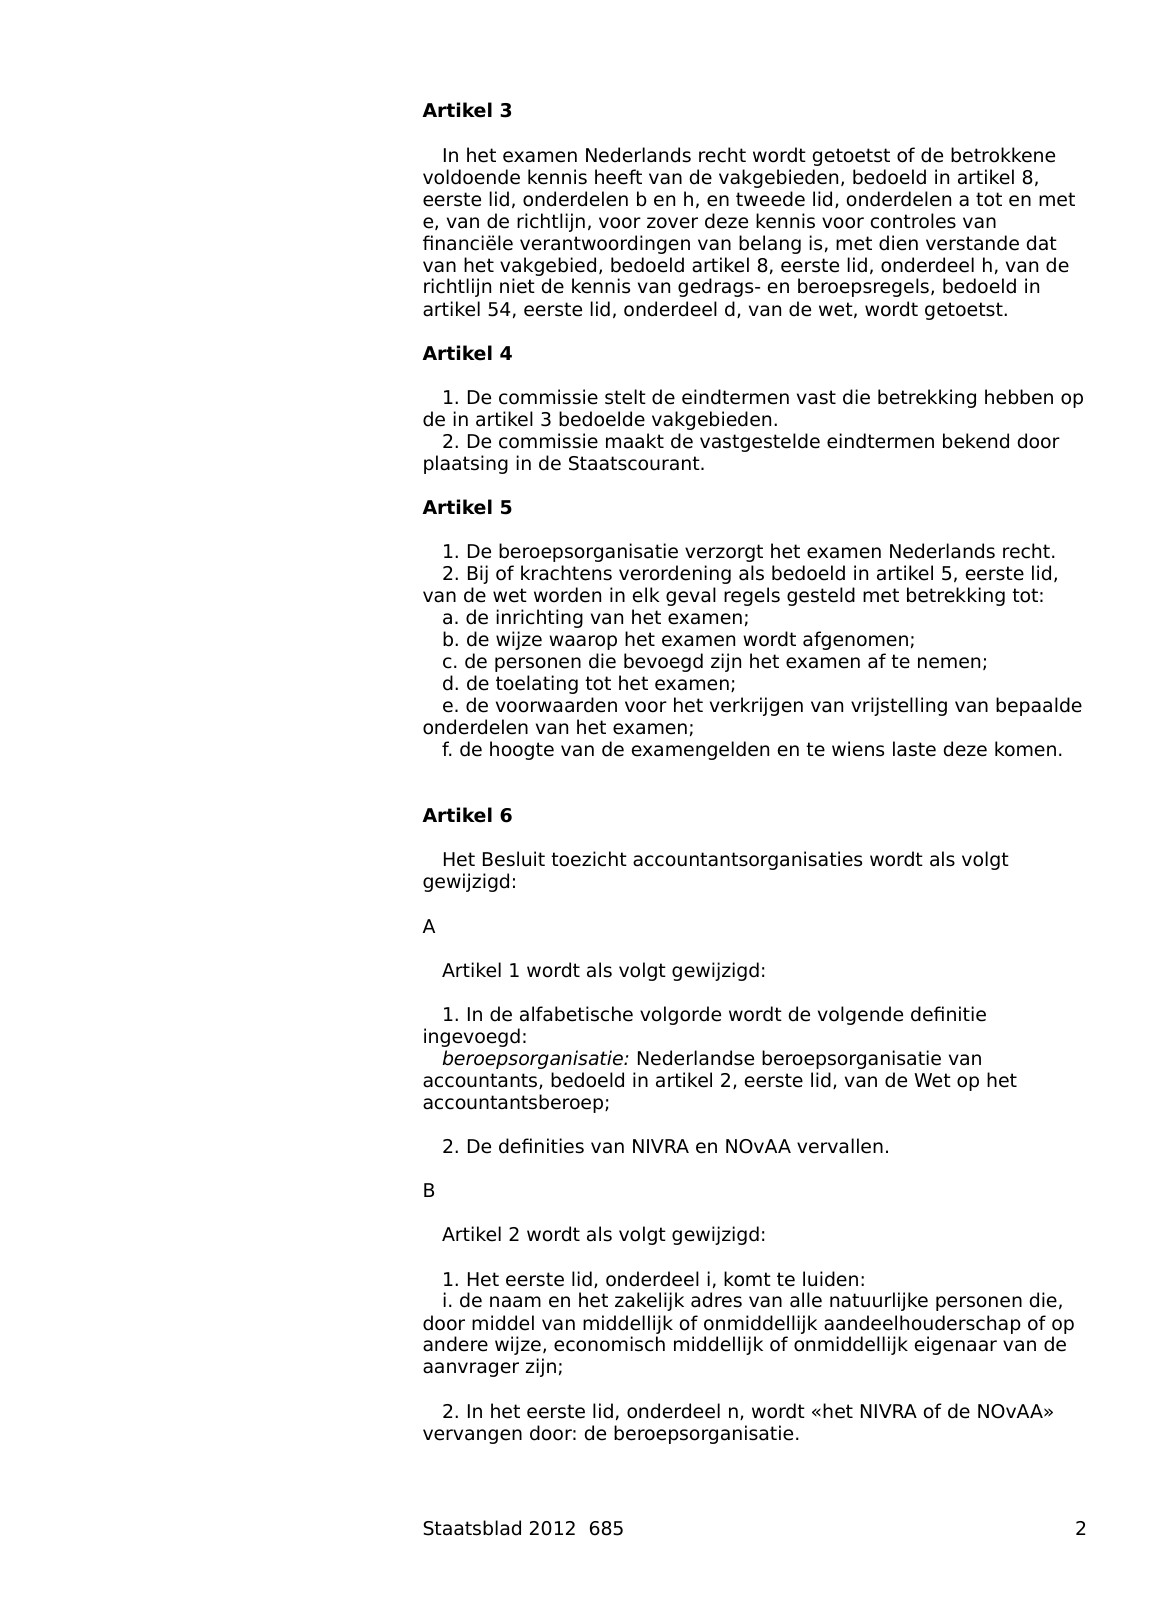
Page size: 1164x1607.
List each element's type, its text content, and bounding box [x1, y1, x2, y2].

text i. de naam en het zakelijk adres van alle natuurlijke personen die, door middel van middellijk of onmiddellijk aandeelhouderschap of op andere wijze, economisch middellijk of onmiddellijk eigenaar van de aanvrager zijn; [422, 1290, 1087, 1378]
subtitle Artikel 4 [422, 343, 1087, 364]
text 1. De beroepsorganisatie verzorgt het examen Nederlands recht. [422, 541, 1087, 563]
text Het Besluit toezicht accountantsorganisaties wordt als volgt gewijzigd: [422, 849, 1087, 893]
subtitle Artikel 5 [422, 497, 1087, 519]
text a. de inrichting van het examen; [422, 607, 1087, 629]
text 2. De commissie maakt de vastgestelde eindtermen bekend door plaatsing in de Staatscourant. [422, 431, 1087, 475]
text f. de hoogte van de examengelden en te wiens laste deze komen. [422, 739, 1087, 761]
text b. de wijze waarop het examen wordt afgenomen; [422, 629, 1087, 651]
text B [422, 1180, 1087, 1202]
text 1. Het eerste lid, onderdeel i, komt te luiden: [422, 1268, 1087, 1290]
text e. de voorwaarden voor het verkrijgen van vrijstelling van bepaalde onderdelen van het examen; [422, 695, 1087, 739]
text beroepsorganisatie: Nederlandse beroepsorganisatie van accountants, bedoeld in artikel 2, eerste lid, van de Wet op het accountantsberoep; [422, 1048, 1087, 1114]
text 1. De commissie stelt de eindtermen vast die betrekking hebben op de in artikel 3 bedoelde vakgebieden. [422, 387, 1087, 431]
text 2. In het eerste lid, onderdeel n, wordt «het NIVRA of de NOvAA» vervangen door: de beroepsorganisatie. [422, 1401, 1087, 1444]
text 1. In de alfabetische volgorde wordt de volgende definitie ingevoegd: [422, 1004, 1087, 1048]
text A [422, 916, 1087, 937]
subtitle Artikel 6 [422, 805, 1087, 827]
text 2. Bij of krachtens verordening als bedoeld in artikel 5, eerste lid, van de wet worden in elk geval regels gesteld met betrekking tot: [422, 563, 1087, 607]
text Artikel 2 wordt als volgt gewijzigd: [422, 1224, 1087, 1246]
text In het examen Nederlands recht wordt getoetst of de betrokkene voldoende kennis heeft van de vakgebieden, bedoeld in artikel 8, eerste lid, onderdelen b en h, en tweede lid, onderdelen a tot en met e, van de richtlijn, voor zover deze kennis voor controles van financiële verantwoordingen van belang is, met dien verstande dat van het vakgebied, bedoeld artikel 8, eerste lid, onderdeel h, van de richtlijn niet de kennis van gedrags- en beroepsregels, bedoeld in artikel 54, eerste lid, onderdeel d, van de wet, wordt getoetst. [422, 144, 1087, 320]
text d. de toelating tot het examen; [422, 673, 1087, 695]
text c. de personen die bevoegd zijn het examen af te nemen; [422, 651, 1087, 673]
text 2. De definities van NIVRA en NOvAA vervallen. [422, 1136, 1087, 1158]
text Artikel 1 wordt als volgt gewijzigd: [422, 960, 1087, 982]
subtitle Artikel 3 [422, 100, 1087, 122]
